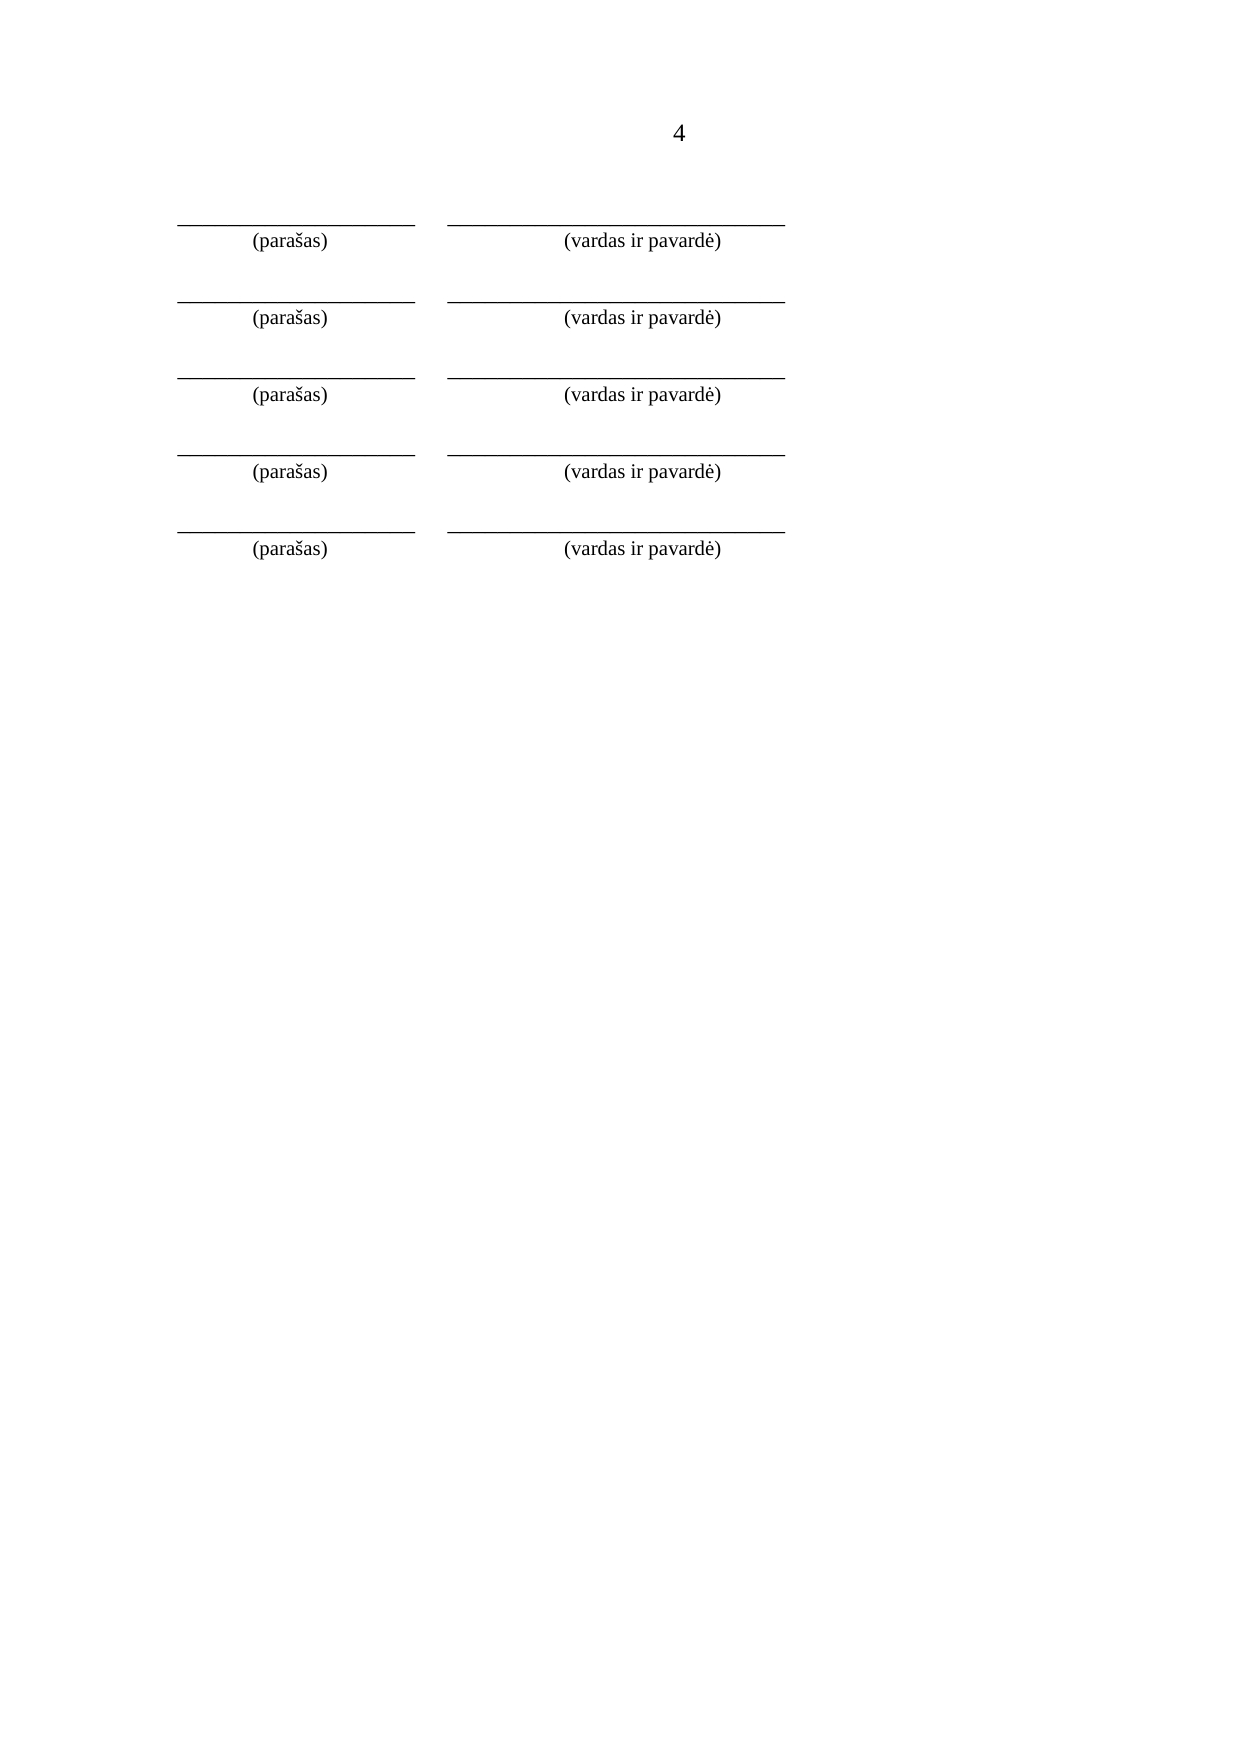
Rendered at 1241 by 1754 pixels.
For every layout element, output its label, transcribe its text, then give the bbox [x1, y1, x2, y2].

text ___________________ ___________________________ [177, 430, 1181, 459]
text (parašas) (vardas ir pavardė) [252, 382, 1181, 406]
text ___________________ ___________________________ [177, 353, 1181, 382]
text (parašas) (vardas ir pavardė) [252, 228, 1181, 252]
text ___________________ ___________________________ [177, 507, 1181, 536]
text (parašas) (vardas ir pavardė) [252, 459, 1181, 483]
text ___________________ ___________________________ [177, 277, 1181, 305]
text (parašas) (vardas ir pavardė) [252, 305, 1181, 329]
text ___________________ ___________________________ [177, 200, 1181, 228]
text (parašas) (vardas ir pavardė) [252, 536, 1181, 560]
